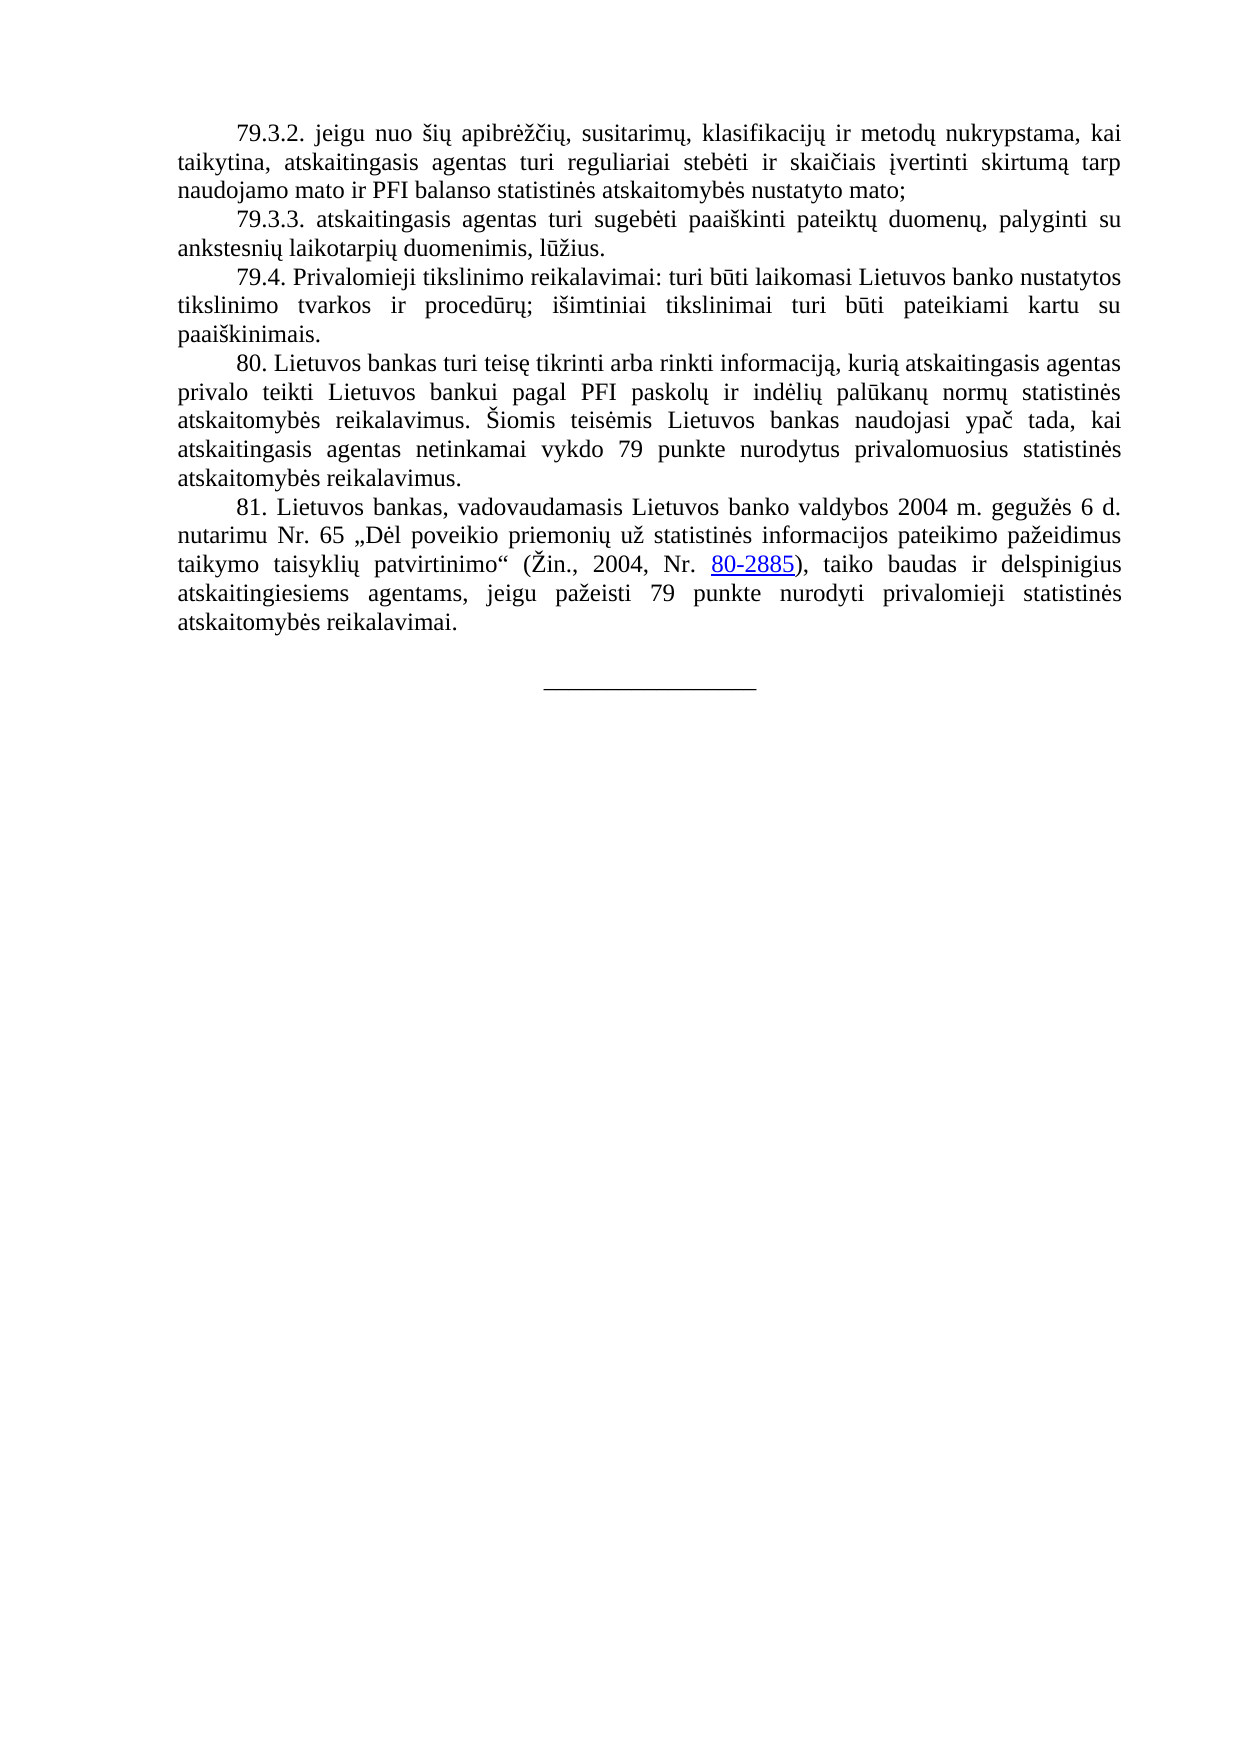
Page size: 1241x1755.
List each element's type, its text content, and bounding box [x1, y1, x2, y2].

text 81. Lietuvos bankas, vadovaudamasis Lietuvos banko valdybos 2004 m. gegužės 6 d. nutarimu Nr. 65 „Dėl poveikio priemonių už statistinės informacijos pateikimo pažeidimus taikymo taisyklių patvirtinimo“ (Žin., 2004, Nr. 80-2885), taiko baudas ir delspinigius atskaitingiesiems agentams, jeigu pažeisti 79 punkte nurodyti privalomieji statistinės atskaitomybės reikalavimai. [177, 492, 1122, 636]
text _________________ [177, 664, 1122, 693]
text 79.4. Privalomieji tikslinimo reikalavimai: turi būti laikomasi Lietuvos banko nustatytos tikslinimo tvarkos ir procedūrų; išimtiniai tikslinimai turi būti pateikiami kartu su paaiškinimais. [177, 262, 1122, 348]
text 79.3.3. atskaitingasis agentas turi sugebėti paaiškinti pateiktų duomenų, palyginti su ankstesnių laikotarpių duomenimis, lūžius. [177, 204, 1122, 262]
text 79.3.2. jeigu nuo šių apibrėžčių, susitarimų, klasifikacijų ir metodų nukrypstama, kai taikytina, atskaitingasis agentas turi reguliariai stebėti ir skaičiais įvertinti skirtumą tarp naudojamo mato ir PFI balanso statistinės atskaitomybės nustatyto mato; [177, 118, 1122, 204]
text 80. Lietuvos bankas turi teisę tikrinti arba rinkti informaciją, kurią atskaitingasis agentas privalo teikti Lietuvos bankui pagal PFI paskolų ir indėlių palūkanų normų statistinės atskaitomybės reikalavimus. Šiomis teisėmis Lietuvos bankas naudojasi ypač tada, kai atskaitingasis agentas netinkamai vykdo 79 punkte nurodytus privalomuosius statistinės atskaitomybės reikalavimus. [177, 348, 1122, 492]
